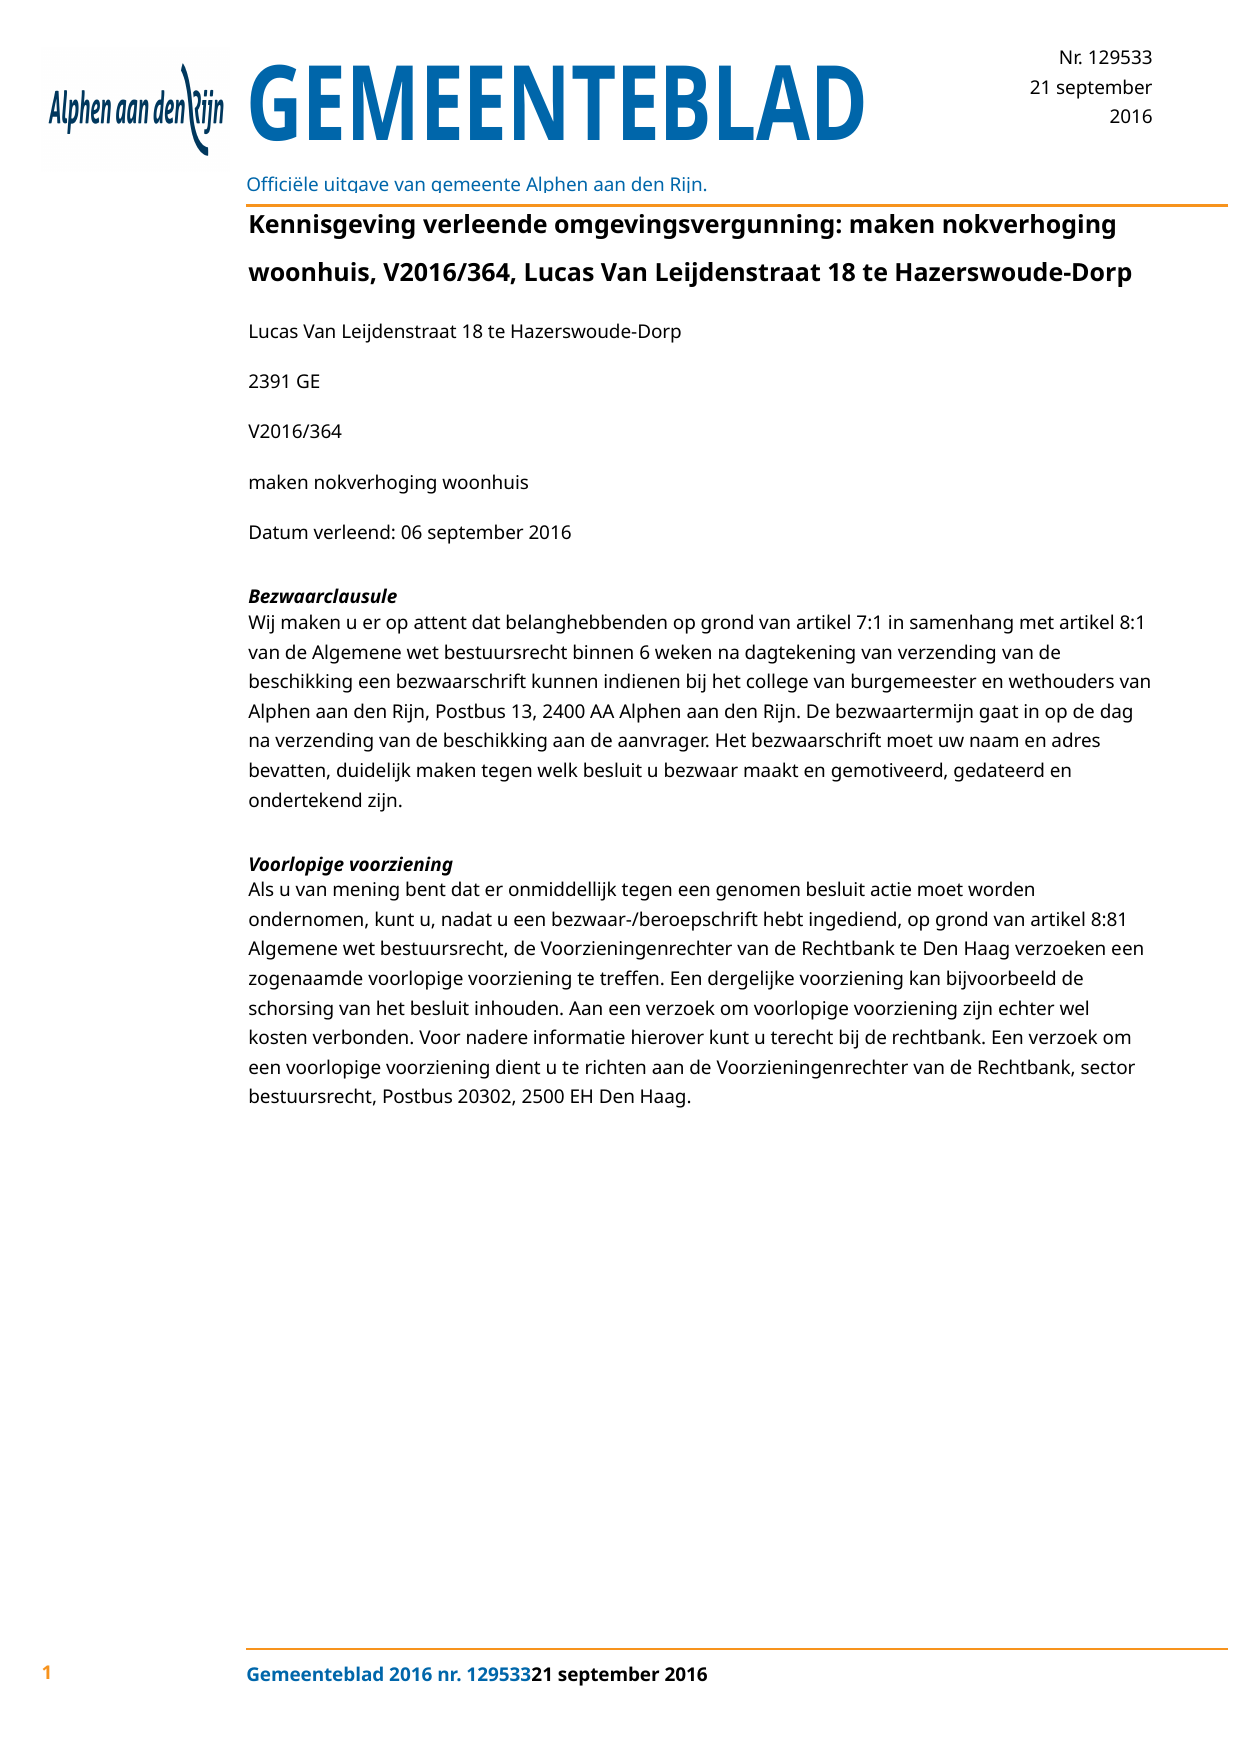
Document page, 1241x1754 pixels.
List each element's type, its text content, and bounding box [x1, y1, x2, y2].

text Lucas Van Leijdenstraat 18 te Hazerswoude-Dorp [248, 318, 1152, 344]
text Bezwaarclausule [248, 583, 1152, 609]
text Voorlopige voorziening [248, 851, 1152, 876]
text 2391 GE [248, 368, 1152, 394]
text maken nokverhoging woonhuis [248, 469, 1152, 495]
text Als u van mening bent dat er onmiddellijk tegen een genomen besluit actie moet worden ondernomen, kunt u, nadat u een bezwaar-/beroepschrift hebt ingediend, op grond van artikel 8:81 Algemene wet bestuursrecht, de Voorzieningenrechter van de Rechtbank te Den Haag verzoeken een zogenaamde voorlopige voorziening te treffen. Een dergelijke voorziening kan bijvoorbeeld de schorsing van het besluit inhouden. Aan een verzoek om voorlopige voorziening zijn echter wel kosten verbonden. Voor nadere informatie hierover kunt u terecht bij de rechtbank. Een verzoek om een voorlopige voorziening dient u te richten aan de Voorzieningenrechter van de Rechtbank, sector bestuursrecht, Postbus 20302, 2500 EH Den Haag. [248, 876, 1152, 1109]
text Kennisgeving verleende omgevingsvergunning: maken nokverhoging woonhuis, V2016/364, Lucas Van Leijdenstraat 18 te Hazerswoude-Dorp [248, 207, 1152, 288]
text Wij maken u er op attent dat belanghebbenden op grond van artikel 7:1 in samenhang met artikel 8:1 van de Algemene wet bestuursrecht binnen 6 weken na dagtekening van verzending van de beschikking een bezwaarschrift kunnen indienen bij het college van burgemeester en wethouders van Alphen aan den Rijn, Postbus 13, 2400 AA Alphen aan den Rijn. De bezwaartermijn gaat in op de dag na verzending van de beschikking aan de aanvrager. Het bezwaarschrift moet uw naam en adres bevatten, duidelijk maken tegen welk besluit u bezwaar maakt en gemotiveerd, gedateerd en ondertekend zijn. [248, 609, 1152, 812]
picture [41, 47, 231, 172]
text V2016/364 [248, 419, 1152, 444]
text Datum verleend: 06 september 2016 [248, 519, 1152, 545]
